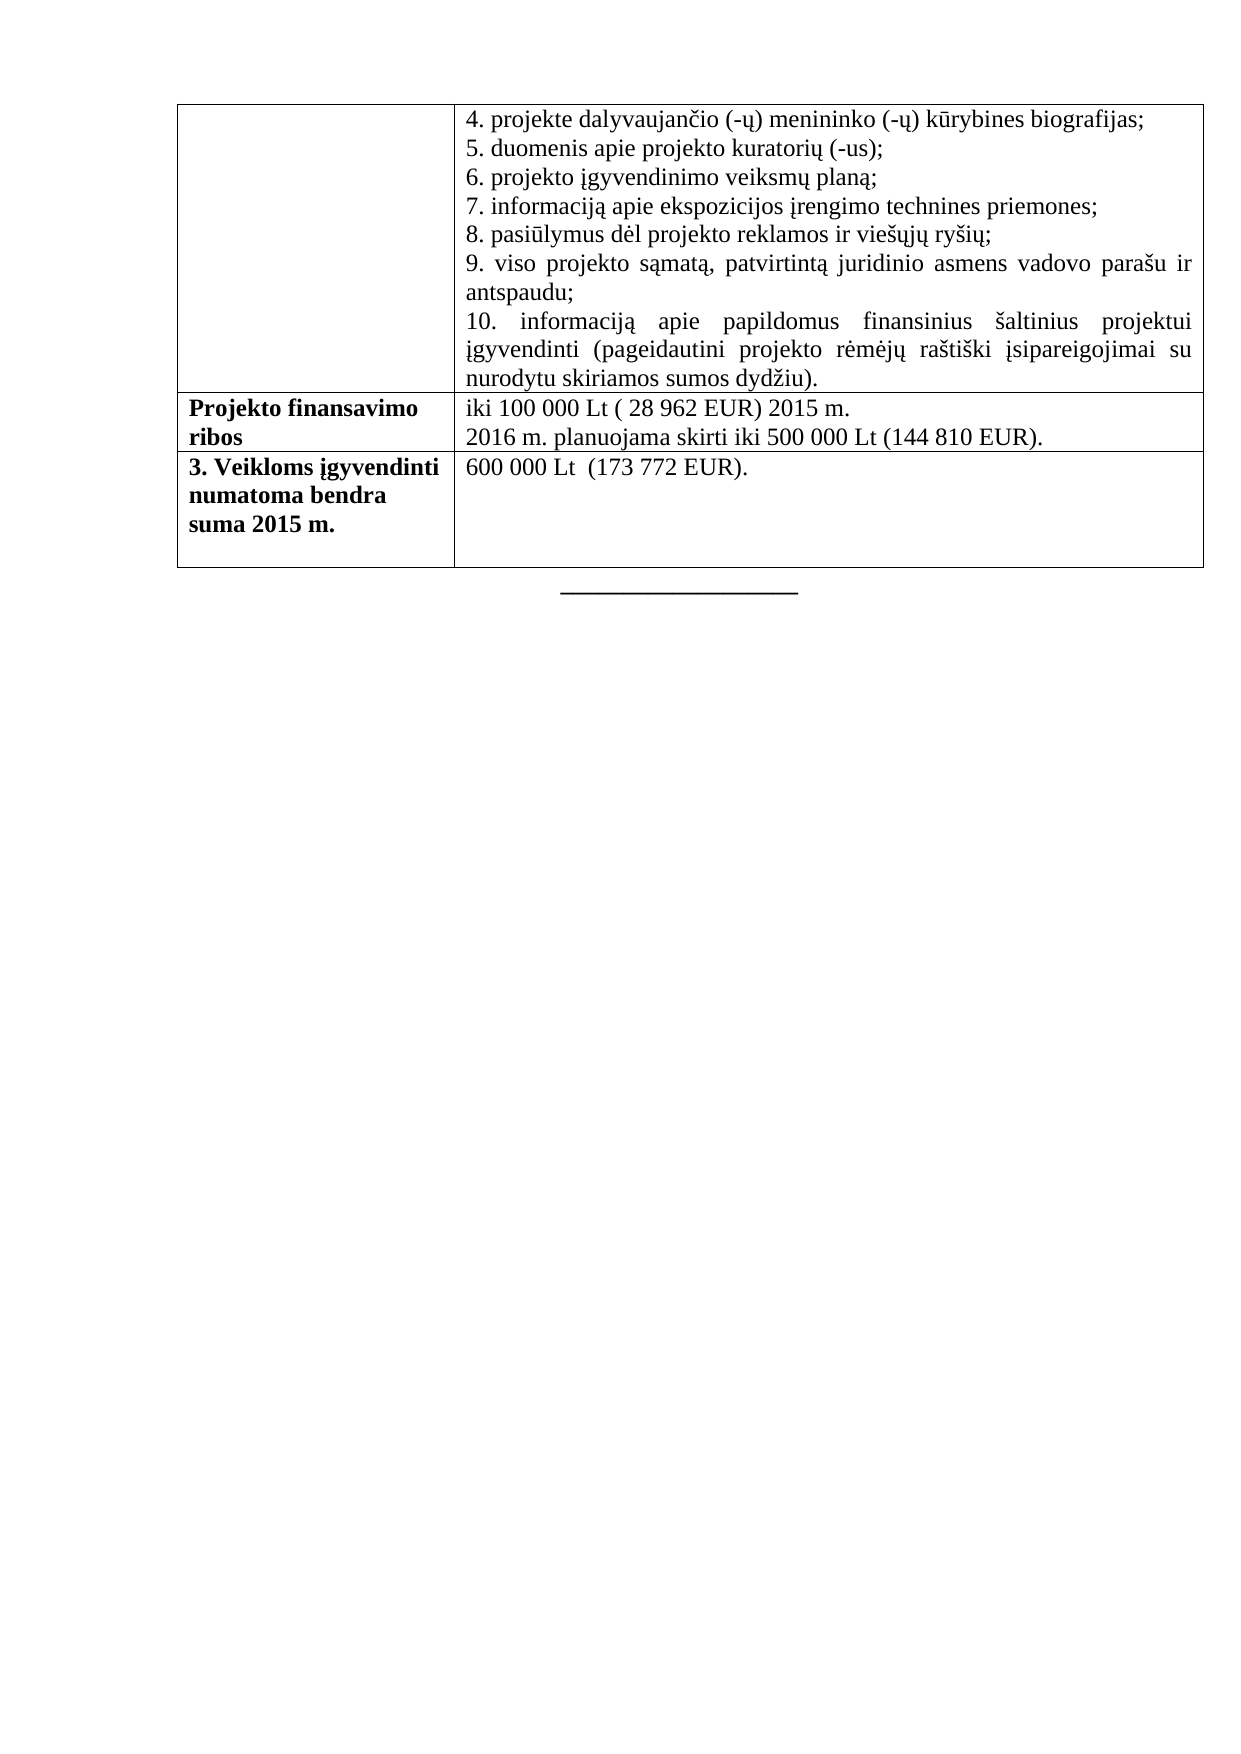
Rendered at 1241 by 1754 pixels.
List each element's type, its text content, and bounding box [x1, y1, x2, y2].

table_cell Projekto finansavimo ribos [178, 393, 454, 451]
table_cell 600 000 Lt (173 772 EUR). [455, 452, 1203, 567]
text ___________________ [177, 568, 1181, 596]
table_cell 4. projekte dalyvaujančio (-ų) menininko (-ų) kūrybines biografijas; 5. duomenis apie projekto kuratorių (-us); 6. projekto įgyvendinimo veiksmų planą; 7. informaciją apie ekspozicijos įrengimo technines priemones; 8. pasiūlymus dėl projekto reklamos ir viešųjų ryšių; 9. viso projekto sąmatą, patvirtintą juridinio asmens vadovo parašu ir antspaudu; 10. informaciją apie papildomus finansinius šaltinius projektui įgyvendinti (pageidautini projekto rėmėjų raštiški įsipareigojimai su nurodytu skiriamos sumos dydžiu). [455, 105, 1203, 392]
table_cell 3. Veikloms įgyvendinti numatoma bendra suma 2015 m. [178, 452, 454, 567]
table_cell iki 100 000 Lt ( 28 962 EUR) 2015 m. 2016 m. planuojama skirti iki 500 000 Lt (144 810 EUR). [455, 393, 1203, 451]
table_cell [178, 105, 454, 392]
